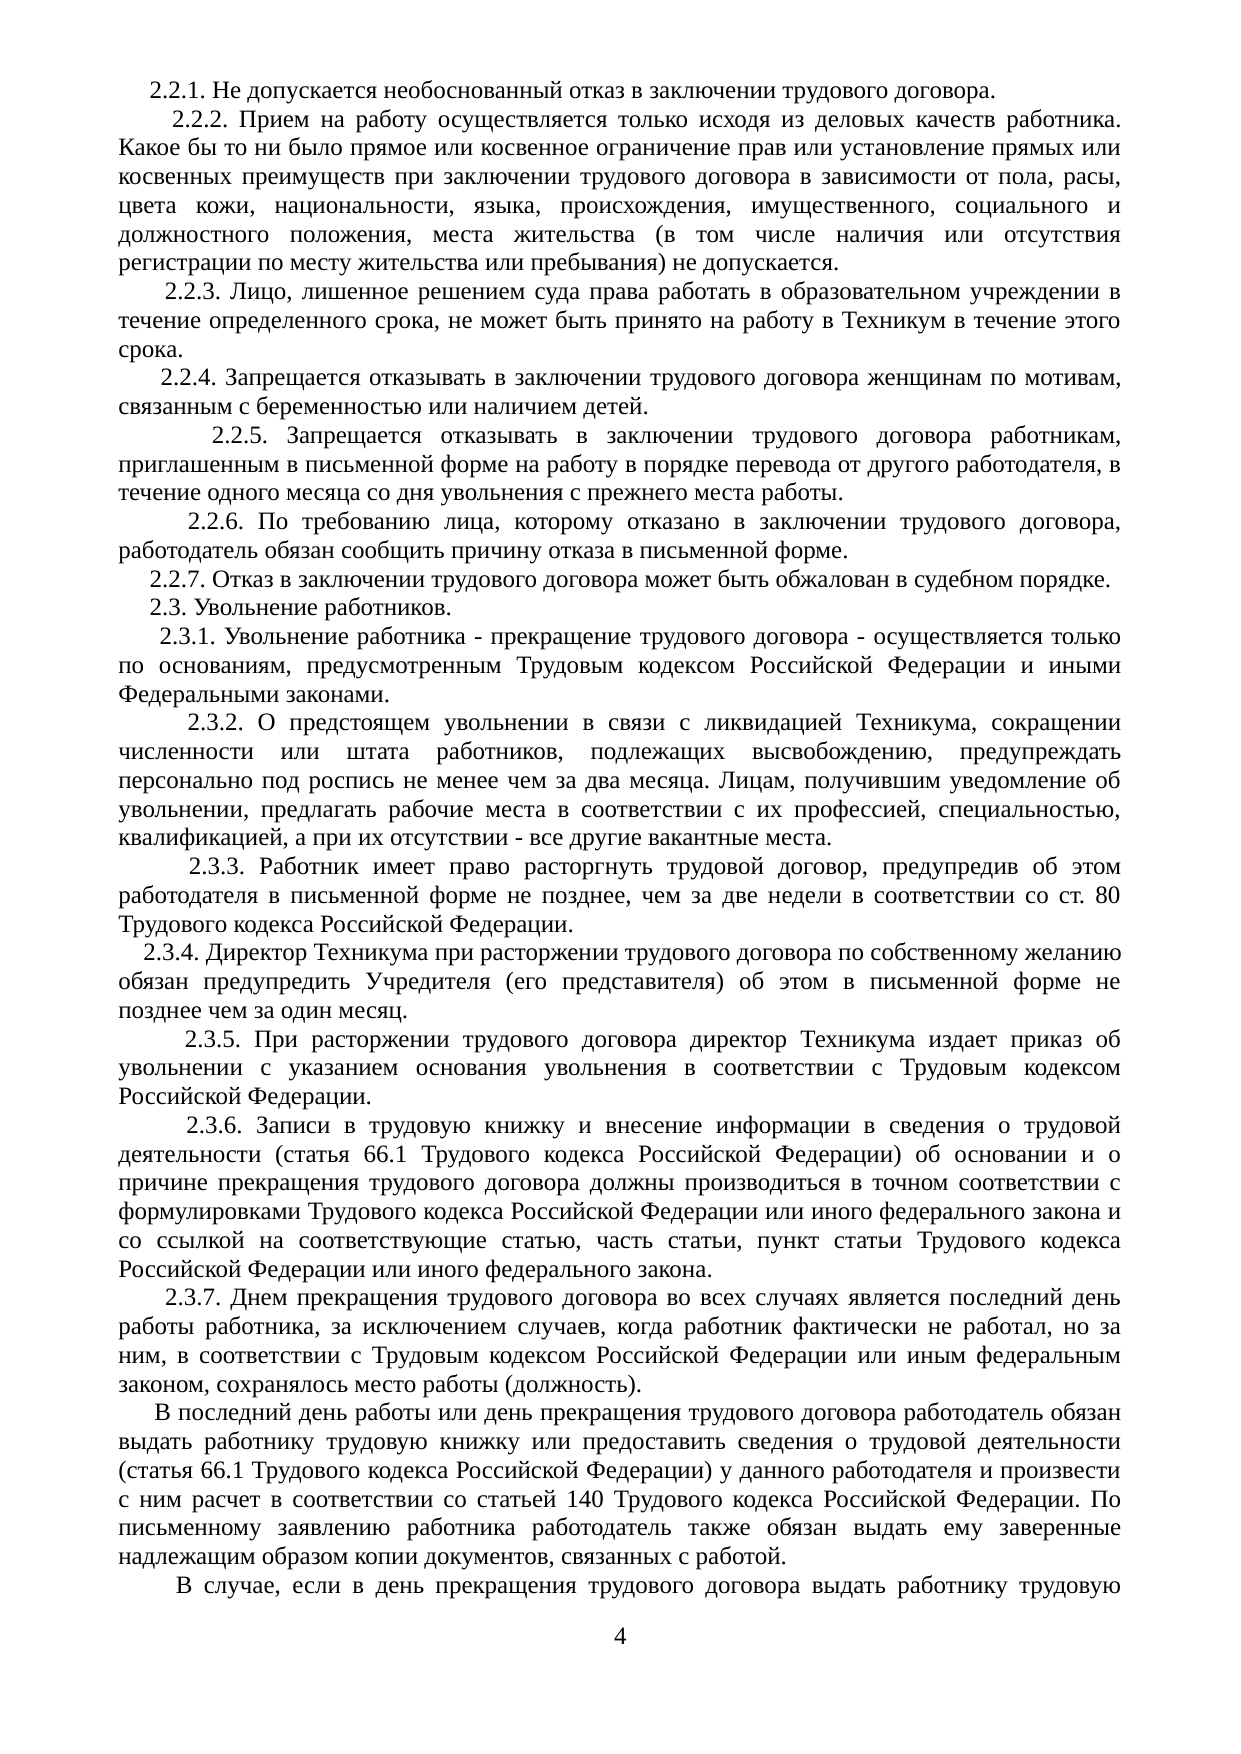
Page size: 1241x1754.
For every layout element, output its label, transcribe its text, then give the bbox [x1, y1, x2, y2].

text 2.2.6. По требованию лица, которому отказано в заключении трудового договора, работодатель обязан сообщить причину отказа в письменной форме. [118, 506, 1122, 564]
text 2.3.2. О предстоящем увольнении в связи с ликвидацией Техникума, сокращении численности или штата работников, подлежащих высвобождению, предупреждать персонально под роспись не менее чем за два месяца. Лицам, получившим уведомление об увольнении, предлагать рабочие места в соответствии с их профессией, специальностью, квалификацией, а при их отсутствии - все другие вакантные места. [118, 707, 1122, 851]
text В случае, если в день прекращения трудового договора выдать работнику трудовую [118, 1570, 1122, 1599]
text 2.2.3. Лицо, лишенное решением суда права работать в образовательном учреждении в течение определенного срока, не может быть принято на работу в Техникум в течение этого срока. [118, 276, 1122, 362]
text 2.3.4. Директор Техникума при расторжении трудового договора по собственному желанию обязан предупредить Учредителя (его представителя) об этом в письменной форме не позднее чем за один месяц. [118, 937, 1122, 1024]
text 2.3.1. Увольнение работника - прекращение трудового договора - осуществляется только по основаниям, предусмотренным Трудовым кодексом Российской Федерации и иными Федеральными законами. [118, 621, 1122, 707]
text 2.3.6. Записи в трудовую книжку и внесение информации в сведения о трудовой деятельности (статья 66.1 Трудового кодекса Российской Федерации) об основании и о причине прекращения трудового договора должны производиться в точном соответствии с формулировками Трудового кодекса Российской Федерации или иного федерального закона и со ссылкой на соответствующие статью, часть статьи, пункт статьи Трудового кодекса Российской Федерации или иного федерального закона. [118, 1110, 1122, 1282]
text 2.3.5. При расторжении трудового договора директор Техникума издает приказ об увольнении с указанием основания увольнения в соответствии с Трудовым кодексом Российской Федерации. [118, 1024, 1122, 1110]
text 2.3. Увольнение работников. [118, 592, 1122, 621]
text 2.3.3. Работник имеет право расторгнуть трудовой договор, предупредив об этом работодателя в письменной форме не позднее, чем за две недели в соответствии со ст. 80 Трудового кодекса Российской Федерации. [118, 851, 1122, 937]
text 2.2.1. Не допускается необоснованный отказ в заключении трудового договора. [118, 75, 1122, 104]
text 2.3.7. Днем прекращения трудового договора во всех случаях является последний день работы работника, за исключением случаев, когда работник фактически не работал, но за ним, в соответствии с Трудовым кодексом Российской Федерации или иным федеральным законом, сохранялось место работы (должность). [118, 1282, 1122, 1397]
text 2.2.5. Запрещается отказывать в заключении трудового договора работникам, приглашенным в письменной форме на работу в порядке перевода от другого работодателя, в течение одного месяца со дня увольнения с прежнего места работы. [118, 420, 1122, 506]
text 2.2.4. Запрещается отказывать в заключении трудового договора женщинам по мотивам, связанным с беременностью или наличием детей. [118, 362, 1122, 420]
text В последний день работы или день прекращения трудового договора работодатель обязан выдать работнику трудовую книжку или предоставить сведения о трудовой деятельности (статья 66.1 Трудового кодекса Российской Федерации) у данного работодателя и произвести с ним расчет в соответствии со статьей 140 Трудового кодекса Российской Федерации. По письменному заявлению работника работодатель также обязан выдать ему заверенные надлежащим образом копии документов, связанных с работой. [118, 1397, 1122, 1570]
text 2.2.2. Прием на работу осуществляется только исходя из деловых качеств работника. Какое бы то ни было прямое или косвенное ограничение прав или установление прямых или косвенных преимуществ при заключении трудового договора в зависимости от пола, расы, цвета кожи, национальности, языка, происхождения, имущественного, социального и должностного положения, места жительства (в том числе наличия или отсутствия регистрации по месту жительства или пребывания) не допускается. [118, 104, 1122, 276]
text 2.2.7. Отказ в заключении трудового договора может быть обжалован в судебном порядке. [118, 564, 1122, 592]
